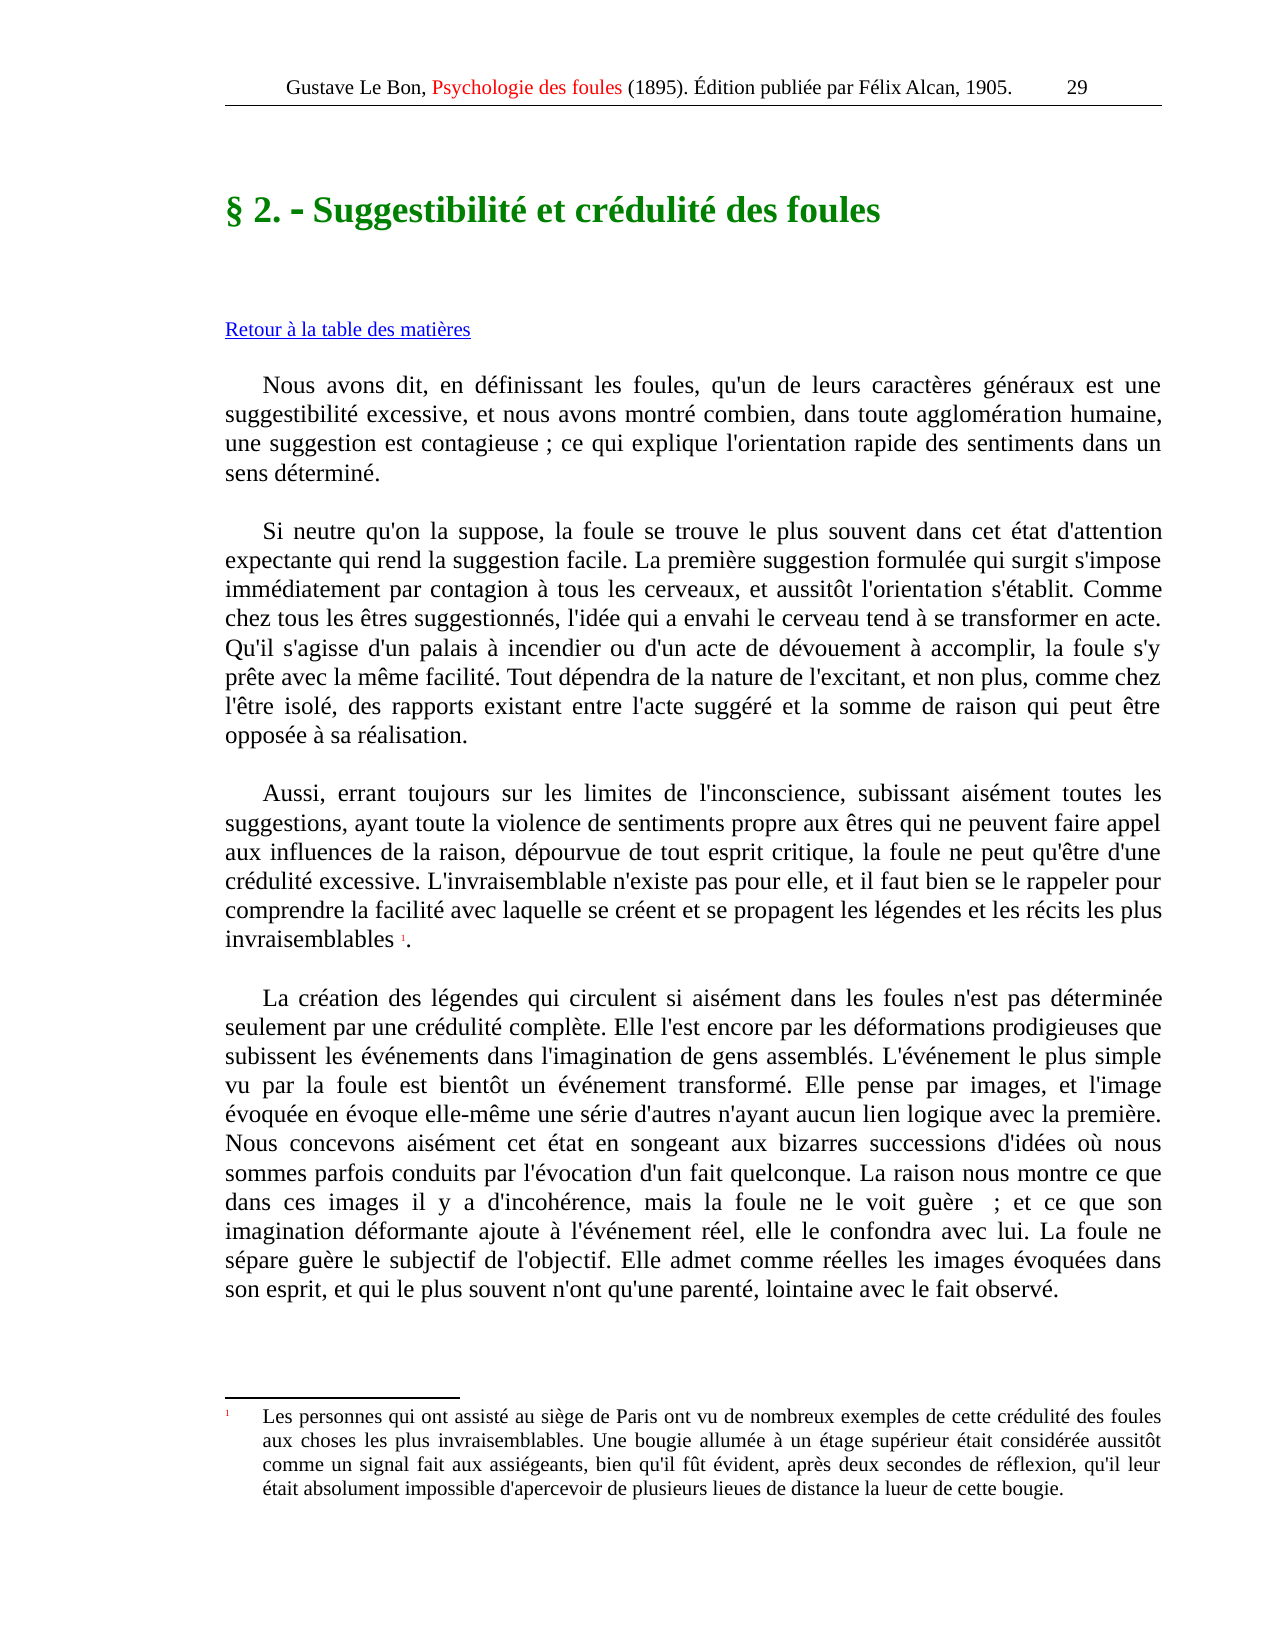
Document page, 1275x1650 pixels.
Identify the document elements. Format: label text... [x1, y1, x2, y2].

text Retour à la table des matières [225, 317, 1153, 341]
text Nous avons dit, en définissant les foules, qu'un de leurs caractères généraux est une suggestibilité excessive, et nous avons montré combien, dans toute aggloméra­tion humaine, une suggestion est contagieuse ; ce qui explique l'orientation rapide des sentiments dans un sens déterminé. [225, 370, 1162, 487]
text Aussi, errant toujours sur les limites de l'inconscience, subissant aisément toutes les suggestions, ayant toute la violence de sentiments propre aux êtres qui ne peuvent faire appel aux influences de la raison, dépourvue de tout esprit critique, la foule ne peut qu'être d'une crédulité excessive. L'invraisemblable n'existe pas pour elle, et il faut bien se le rappeler pour comprendre la facilité avec laquelle se créent et se pro­pagent les légendes et les récits les plus invraisemblables . [225, 778, 1162, 953]
text La création des légendes qui circulent si aisément dans les foules n'est pas déter­minée seulement par une crédulité complète. Elle l'est encore par les déformations prodigieuses que subissent les événements dans l'imagination de gens assemblés. L'événement le plus simple vu par la foule est bientôt un événement transformé. Elle pense par images, et l'image évoquée en évoque elle-même une série d'autres n'ayant aucun lien logique avec la première. Nous concevons aisément cet état en songeant aux bizarres successions d'idées où nous sommes parfois conduits par l'évocation d'un fait quelconque. La raison nous montre ce que dans ces images il y a d'incohérence, mais la foule ne le voit guère ; et ce que son imagination déformante ajoute à l'événe­ment réel, elle le confondra avec lui. La foule ne sépare guère le subjectif de l'objec­tif. Elle admet comme réelles les images évoquées dans son esprit, et qui le plus souvent n'ont qu'une parenté, lointaine avec le fait observé. [225, 983, 1162, 1303]
text Les personnes qui ont assisté au siège de Paris ont vu de nombreux exemples de cette crédulité des foules aux choses les plus invraisemblables. Une bougie allumée à un étage supérieur était considérée aussitôt comme un signal fait aux assiégeants, bien qu'il fût évident, après deux secondes de réflexion, qu'il leur était absolument impossible d'apercevoir de plusieurs lieues de distance la lueur de cette bougie. [225, 1404, 1162, 1500]
text Si neutre qu'on la suppose, la foule se trouve le plus souvent dans cet état d'atten­tion expectante qui rend la suggestion facile. La première suggestion formulée qui surgit s'impose immédiatement par contagion à tous les cerveaux, et aussitôt l'orienta­tion s'établit. Comme chez tous les êtres suggestionnés, l'idée qui a envahi le cerveau tend à se transformer en acte. Qu'il s'agisse d'un palais à incendier ou d'un acte de dévouement à accomplir, la foule s'y prête avec la même facilité. Tout dépendra de la nature de l'excitant, et non plus, comme chez l'être isolé, des rapports existant entre l'acte suggéré et la somme de raison qui peut être opposée à sa réalisation. [225, 516, 1162, 749]
text § 2. - Suggestibilité et crédulité des foules [225, 187, 1162, 231]
